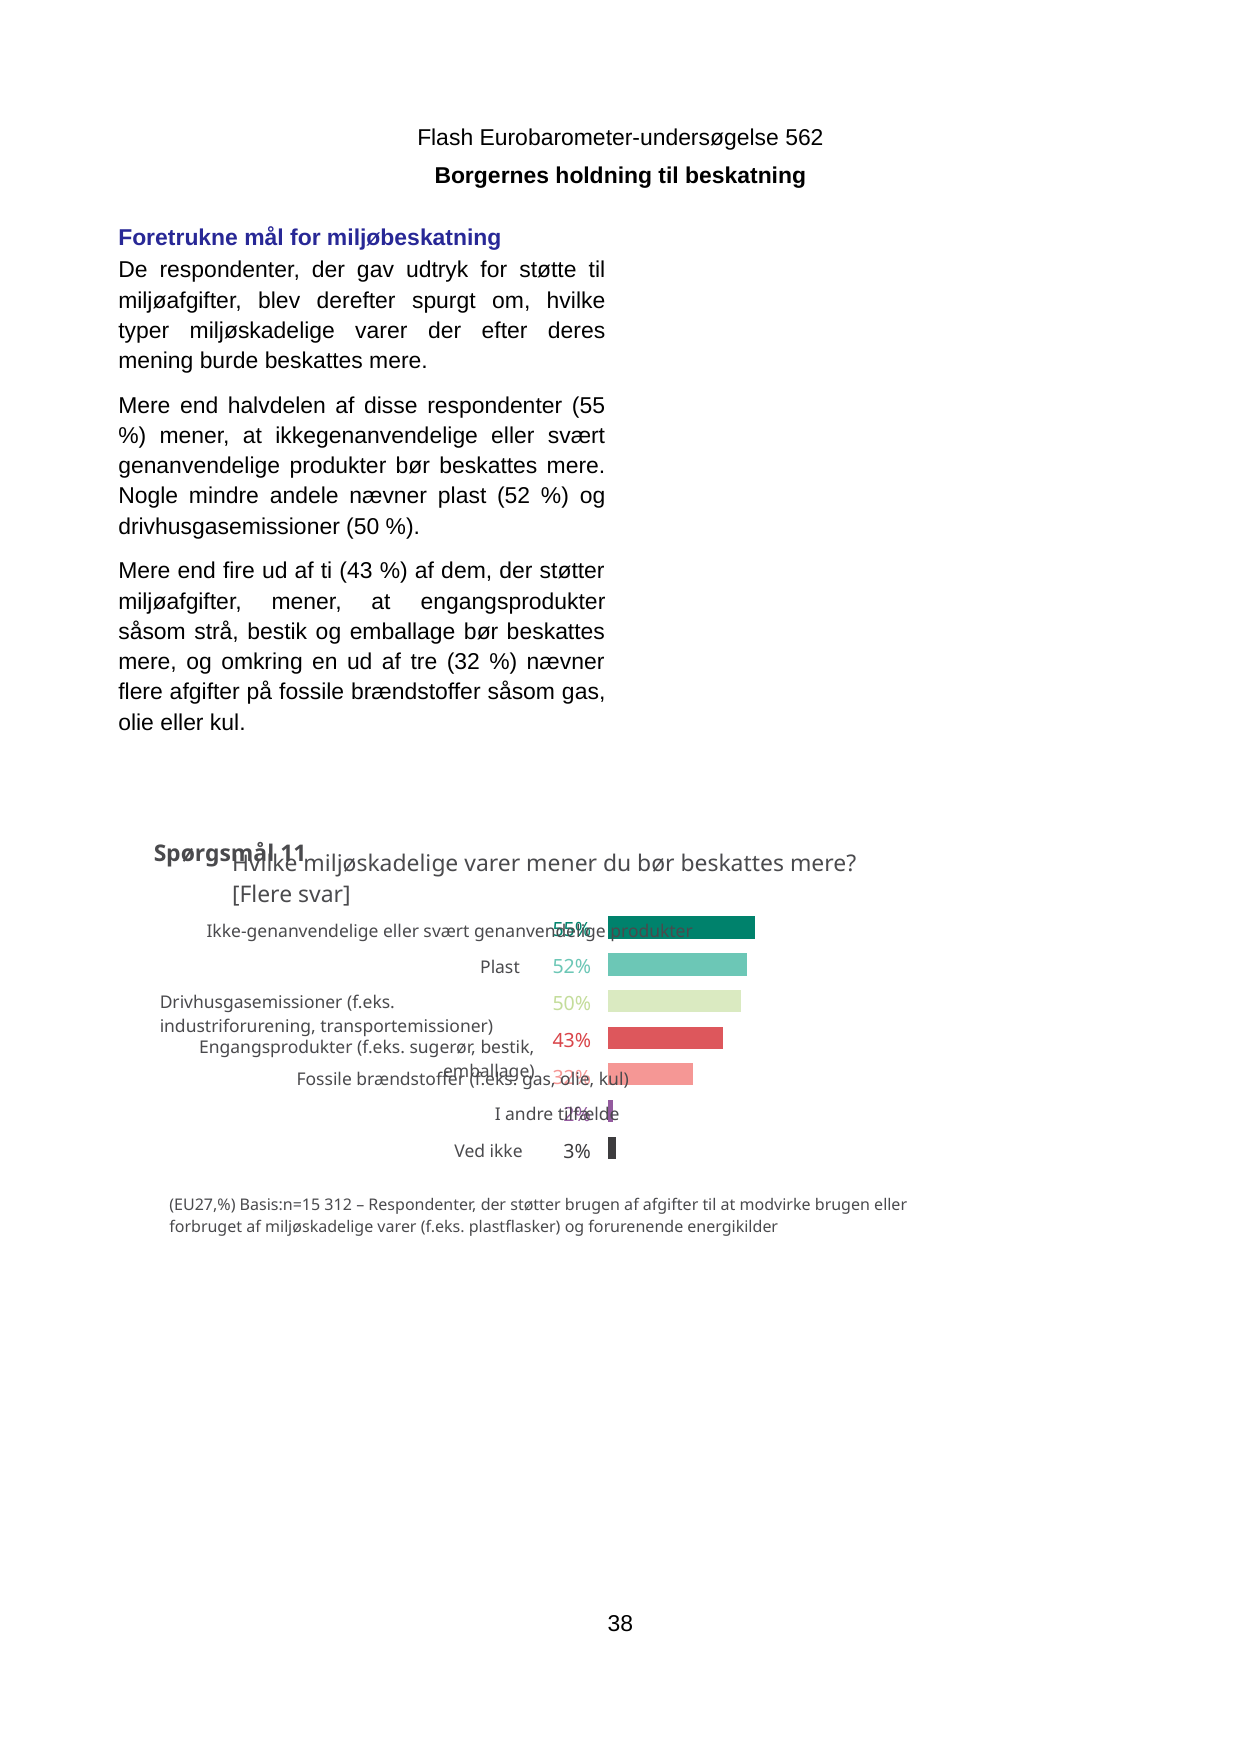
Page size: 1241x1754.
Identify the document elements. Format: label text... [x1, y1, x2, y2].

text De respondenter, der gav udtryk for støtte til miljøafgifter, blev derefter spurgt om, hvilke typer miljøskadelige varer der efter deres mening burde beskattes mere. [118, 256, 605, 373]
text Mere end halvdelen af disse respondenter (55 %) mener, at ikkegenanvendelige eller svært genanvendelige produkter bør beskattes mere. Nogle mindre andele nævner plast (52 %) og drivhusgasemissioner (50 %). [118, 392, 605, 539]
text Foretrukne mål for miljøbeskatning [118, 224, 605, 250]
text Mere end fire ud af ti (43 %) af dem, der støtter miljøafgifter, mener, at engangsprodukter såsom strå, bestik og emballage bør beskattes mere, og omkring en ud af tre (32 %) nævner flere afgifter på fossile brændstoffer såsom gas, olie eller kul. [118, 557, 605, 735]
